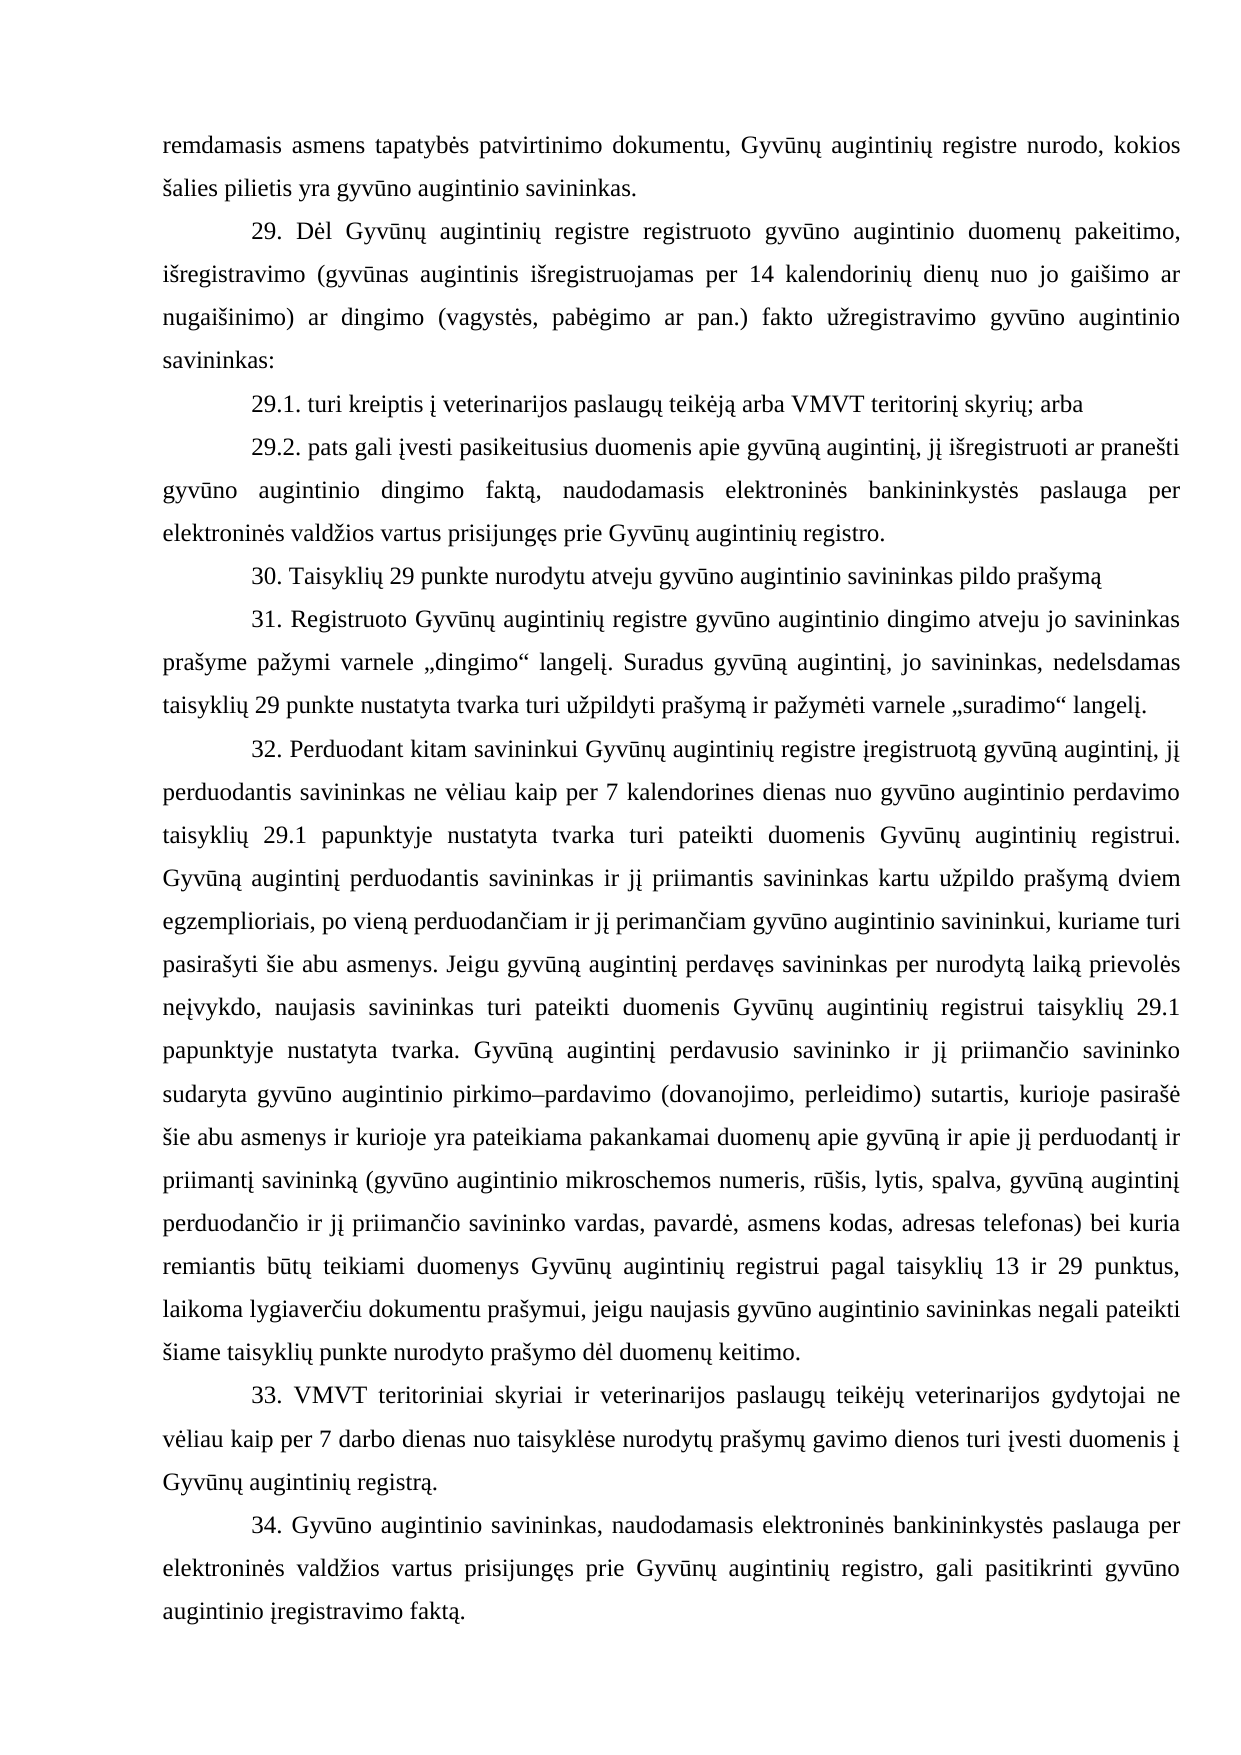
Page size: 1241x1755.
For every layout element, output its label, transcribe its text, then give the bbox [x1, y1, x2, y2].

text remdamasis asmens tapatybės patvirtinimo dokumentu, Gyvūnų augintinių registre nurodo, kokios šalies pilietis yra gyvūno augintinio savininkas. [162, 130, 1181, 202]
text 34. Gyvūno augintinio savininkas, naudodamasis elektroninės bankininkystės paslauga per elektroninės valdžios vartus prisijungęs prie Gyvūnų augintinių registro, gali pasitikrinti gyvūno augintinio įregistravimo faktą. [162, 1510, 1181, 1625]
text 31. Registruoto Gyvūnų augintinių registre gyvūno augintinio dingimo atveju jo savininkas prašyme pažymi varnele „dingimo“ langelį. Suradus gyvūną augintinį, jo savininkas, nedelsdamas taisyklių 29 punkte nustatyta tvarka turi užpildyti prašymą ir pažymėti varnele „suradimo“ langelį. [162, 604, 1181, 719]
text 29. Dėl Gyvūnų augintinių registre registruoto gyvūno augintinio duomenų pakeitimo, išregistravimo (gyvūnas augintinis išregistruojamas per 14 kalendorinių dienų nuo jo gaišimo ar nugaišinimo) ar dingimo (vagystės, pabėgimo ar pan.) fakto užregistravimo gyvūno augintinio savininkas: [162, 216, 1181, 374]
text 30. Taisyklių 29 punkte nurodytu atveju gyvūno augintinio savininkas pildo prašymą [162, 561, 1181, 590]
text 32. Perduodant kitam savininkui Gyvūnų augintinių registre įregistruotą gyvūną augintinį, jį perduodantis savininkas ne vėliau kaip per 7 kalendorines dienas nuo gyvūno augintinio perdavimo taisyklių 29.1 papunktyje nustatyta tvarka turi pateikti duomenis Gyvūnų augintinių registrui. Gyvūną augintinį perduodantis savininkas ir jį priimantis savininkas kartu užpildo prašymą dviem egzemplioriais, po vieną perduodančiam ir jį perimančiam gyvūno augintinio savininkui, kuriame turi pasirašyti šie abu asmenys. Jeigu gyvūną augintinį perdavęs savininkas per nurodytą laiką prievolės neįvykdo, naujasis savininkas turi pateikti duomenis Gyvūnų augintinių registrui taisyklių 29.1 papunktyje nustatyta tvarka. Gyvūną augintinį perdavusio savininko ir jį priimančio savininko sudaryta gyvūno augintinio pirkimo–pardavimo (dovanojimo, perleidimo) sutartis, kurioje pasirašė šie abu asmenys ir kurioje yra pateikiama pakankamai duomenų apie gyvūną ir apie jį perduodantį ir priimantį savininką (gyvūno augintinio mikroschemos numeris, rūšis, lytis, spalva, gyvūną augintinį perduodančio ir jį priimančio savininko vardas, pavardė, asmens kodas, adresas telefonas) bei kuria remiantis būtų teikiami duomenys Gyvūnų augintinių registrui pagal taisyklių 13 ir 29 punktus, laikoma lygiaverčiu dokumentu prašymui, jeigu naujasis gyvūno augintinio savininkas negali pateikti šiame taisyklių punkte nurodyto prašymo dėl duomenų keitimo. [162, 734, 1181, 1366]
text 29.2. pats gali įvesti pasikeitusius duomenis apie gyvūną augintinį, jį išregistruoti ar pranešti gyvūno augintinio dingimo faktą, naudodamasis elektroninės bankininkystės paslauga per elektroninės valdžios vartus prisijungęs prie Gyvūnų augintinių registro. [162, 432, 1181, 547]
text 29.1. turi kreiptis į veterinarijos paslaugų teikėją arba VMVT teritorinį skyrių; arba [162, 389, 1181, 417]
text 33. VMVT teritoriniai skyriai ir veterinarijos paslaugų teikėjų veterinarijos gydytojai ne vėliau kaip per 7 darbo dienas nuo taisyklėse nurodytų prašymų gavimo dienos turi įvesti duomenis į Gyvūnų augintinių registrą. [162, 1381, 1181, 1496]
